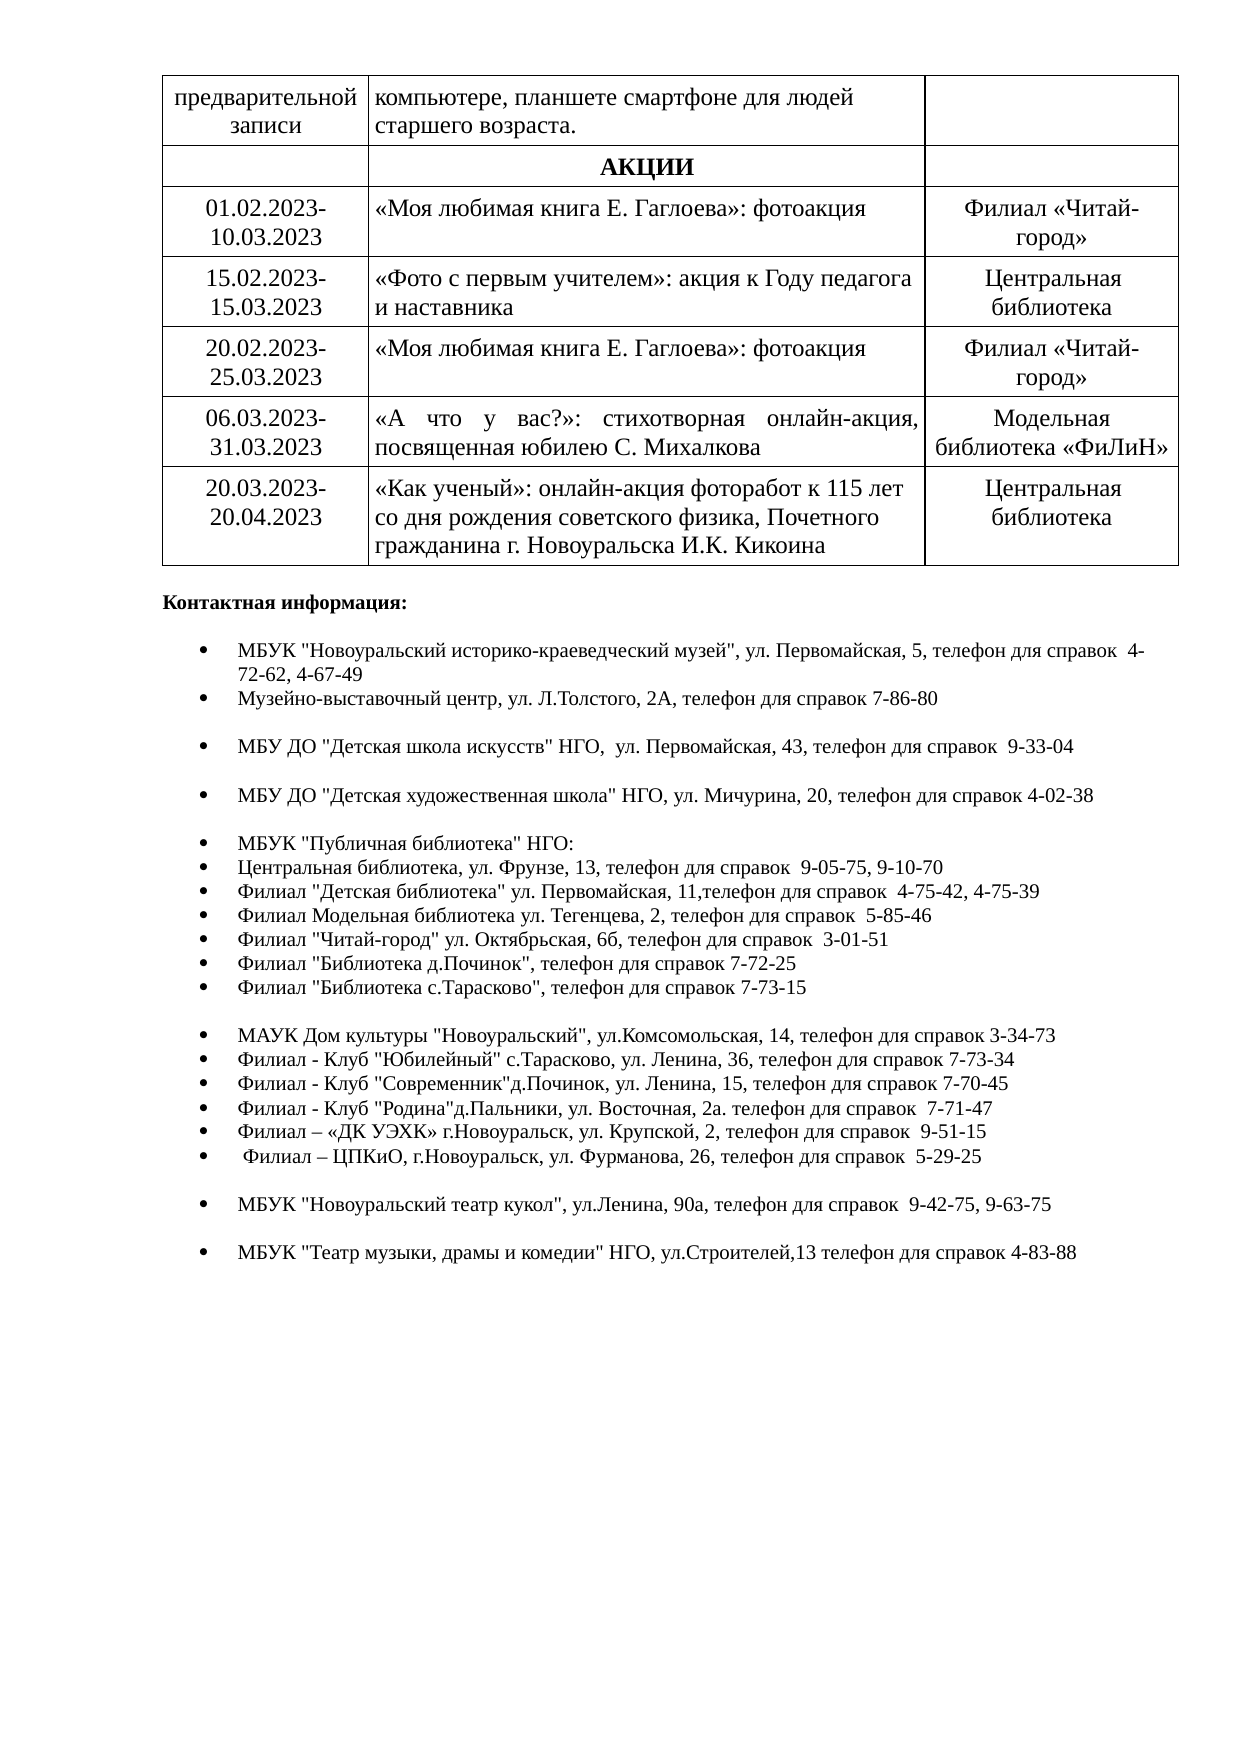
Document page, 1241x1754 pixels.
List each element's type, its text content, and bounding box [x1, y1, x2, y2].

table_cell Филиал «Читай-город» [926, 187, 1178, 256]
table_cell 20.03.2023-20.04.2023 [163, 467, 368, 565]
list Музейно-выставочный центр, ул. Л.Толстого, 2А, телефон для справок 7-86-80 [200, 686, 1167, 710]
list Филиал "Детская библиотека" ул. Первомайская, 11,телефон для справок 4-75-42, 4-75-39 [200, 879, 1167, 903]
list Филиал "Читай-город" ул. Октябрьская, 6б, телефон для справок 3-01-51 [200, 927, 1167, 951]
table_cell «Фото с первым учителем»: акция к Году педагога и наставника [369, 257, 924, 326]
table_cell «Моя любимая книга Е. Гаглоева»: фотоакция [369, 327, 924, 396]
list МБУК "Театр музыки, драмы и комедии" НГО, ул.Строителей,13 телефон для справок 4-83-88 [200, 1240, 1167, 1264]
table_cell [926, 146, 1178, 186]
table_cell 06.03.2023-31.03.2023 [163, 397, 368, 466]
list Филиал – ЦПКиО, г.Новоуральск, ул. Фурманова, 26, телефон для справок 5-29-25 [200, 1143, 1167, 1168]
table_cell Центральная библиотека [926, 467, 1178, 565]
list Центральная библиотека, ул. Фрунзе, 13, телефон для справок 9-05-75, 9-10-70 [200, 855, 1167, 879]
table_cell Модельная библиотека «ФиЛиН» [926, 397, 1178, 466]
table_cell 01.02.2023-10.03.2023 [163, 187, 368, 256]
table_cell компьютере, планшете смартфоне для людей старшего возраста. [369, 76, 924, 145]
list Филиал - Клуб "Юбилейный" с.Тарасково, ул. Ленина, 36, телефон для справок 7-73-34 [200, 1047, 1167, 1071]
table_cell «Моя любимая книга Е. Гаглоева»: фотоакция [369, 187, 924, 256]
list Филиал – «ДК УЭХК» г.Новоуральск, ул. Крупской, 2, телефон для справок 9-51-15 [200, 1119, 1167, 1143]
list МБУ ДО "Детская школа искусств" НГО, ул. Первомайская, 43, телефон для справок 9-33-04 [200, 734, 1167, 758]
list МБУК "Новоуральский историко-краеведческий музей", ул. Первомайская, 5, телефон для справок 4-72-62, 4-67-49 [200, 638, 1167, 686]
list Филиал "Библиотека с.Тарасково", телефон для справок 7-73-15 [200, 975, 1167, 999]
table_cell [926, 76, 1178, 145]
table_cell [163, 146, 368, 186]
list Филиал - Клуб "Родина"д.Пальники, ул. Восточная, 2а. телефон для справок 7-71-47 [200, 1095, 1167, 1119]
table_cell АКЦИИ [369, 146, 924, 186]
list МАУК Дом культуры "Новоуральский", ул.Комсомольская, 14, телефон для справок 3-34-73 [200, 1023, 1167, 1047]
table_cell Филиал «Читай-город» [926, 327, 1178, 396]
list МБУК "Публичная библиотека" НГО: [200, 831, 1167, 855]
table_cell «Как ученый»: онлайн-акция фоторабот к 115 лет со дня рождения советского физика, Почетного гражданина г. Новоуральска И.К. Кикоина [369, 467, 924, 565]
list Филиал "Библиотека д.Починок", телефон для справок 7-72-25 [200, 951, 1167, 975]
text Контактная информация: [162, 590, 1167, 614]
list МБУК "Новоуральский театр кукол", ул.Ленина, 90а, телефон для справок 9-42-75, 9-63-75 [200, 1192, 1167, 1216]
table_cell Центральная библиотека [926, 257, 1178, 326]
table_cell 15.02.2023-15.03.2023 [163, 257, 368, 326]
table_cell «А что у вас?»: стихотворная онлайн-акция, посвященная юбилею С. Михалкова [369, 397, 924, 466]
list Филиал Модельная библиотека ул. Тегенцева, 2, телефон для справок 5-85-46 [200, 903, 1167, 927]
table_cell 20.02.2023-25.03.2023 [163, 327, 368, 396]
list МБУ ДО "Детская художественная школа" НГО, ул. Мичурина, 20, телефон для справок 4-02-38 [200, 783, 1167, 807]
list Филиал - Клуб "Современник"д.Починок, ул. Ленина, 15, телефон для справок 7-70-45 [200, 1071, 1167, 1095]
table_cell предварительной записи [163, 76, 368, 145]
